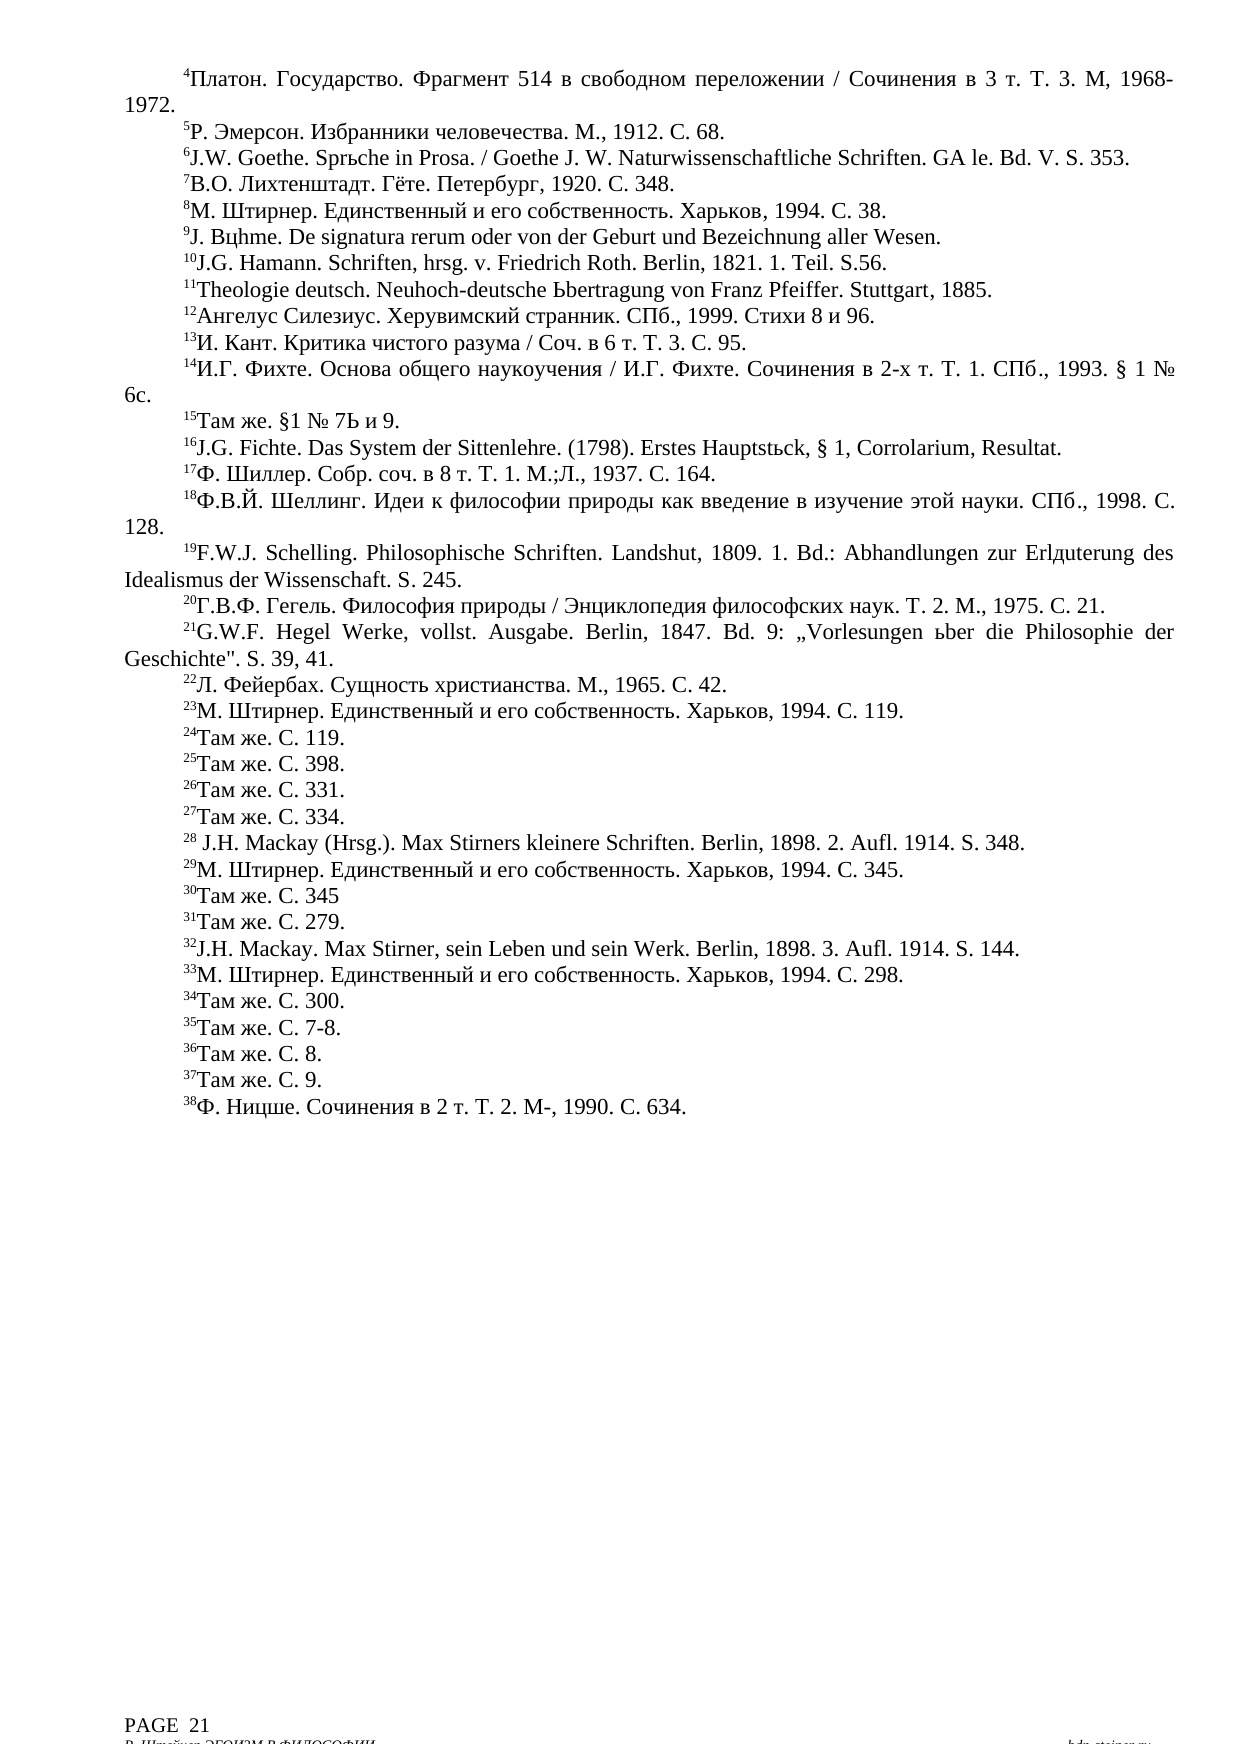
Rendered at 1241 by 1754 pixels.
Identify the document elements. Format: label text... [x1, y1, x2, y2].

text 23М. Штирнер. Единственный и его собственность. Харьков, 1994. С. 119. [124, 697, 1175, 724]
text 19F.W.J. Schelling. Philosophische Schriften. Landshut, 1809. 1. Bd.: Abhandlungen zur Erlдuterung des Idealismus der Wissenschaft. S. 245. [124, 539, 1175, 592]
text 16J.G. Fichte. Das System der Sittenlehre. (1798). Erstes Hauptstьck, § 1, Corrolarium, Resultat. [124, 434, 1175, 460]
text 31Там же. С. 279. [124, 908, 1175, 935]
text 13И. Кант. Критика чистого разума / Соч. в 6 т. Т. 3. С. 95. [124, 328, 1175, 355]
text 30Там же. С. 345 [124, 882, 1175, 908]
text 36Там же. С. 8. [124, 1040, 1175, 1066]
text 25Там же. С. 398. [124, 750, 1175, 777]
text 7B.O. Лихтенштадт. Гёте. Петербург, 1920. С. 348. [124, 170, 1175, 197]
text 14И.Г. Фихте. Основа общего наукоучения / И.Г. Фихте. Сочинения в 2-х т. Т. 1. СПб., 1993. § 1 № 6с. [124, 355, 1175, 408]
text 11Theologie deutsch. Neuhoch-deutsche Ьbertragung von Franz Pfeiffer. Stuttgart, 1885. [124, 276, 1175, 302]
text 20Г.В.Ф. Гегель. Философия природы / Энциклопедия философских наук. Т. 2. М., 1975. С. 21. [124, 592, 1175, 618]
text 17Ф. Шиллер. Собр. соч. в 8 т. Т. 1. М.;Л., 1937. С. 164. [124, 460, 1175, 487]
text 34Там же. С. 300. [124, 987, 1175, 1014]
text 26Там же. С. 331. [124, 777, 1175, 803]
text 22Л. Фейербах. Сущность христианства. М., 1965. С. 42. [124, 671, 1175, 697]
text 18Ф.В.Й. Шеллинг. Идеи к философии природы как введение в изучение этой науки. СПб., 1998. С. 128. [124, 487, 1175, 539]
text 21G.W.F. Hegel Werke, vollst. Ausgabe. Berlin, 1847. Bd. 9: „Vorlesungen ьber die Philosophie der Geschichte". S. 39, 41. [124, 618, 1175, 671]
text 33M. Штирнер. Единственный и его собственность. Харьков, 1994. С. 298. [124, 961, 1175, 987]
text 24Там же. С. 119. [124, 724, 1175, 750]
text 32J.H. Mackay. Max Stirner, sein Leben und sein Werk. Berlin, 1898. 3. Aufl. 1914. S. 144. [124, 935, 1175, 961]
text 8М. Штирнер. Единственный и его собственность. Харьков, 1994. С. 38. [124, 197, 1175, 223]
text 6J.W. Goethe. Sprьche in Prosa. / Goethe J. W. Naturwissenschaftliche Schriften. GA le. Bd. V. S. 353. [124, 144, 1175, 170]
text 28 J.H. Mackay (Hrsg.). Max Stirners kleinere Schriften. Berlin, 1898. 2. Aufl. 1914. S. 348. [124, 829, 1175, 856]
text 10J.G. Hamann. Schriften, hrsg. v. Friedrich Roth. Berlin, 1821. 1. Teil. S.56. [124, 249, 1175, 276]
text 38Ф. Ницше. Сочинения в 2 т. Т. 2. М-, 1990. С. 634. [124, 1093, 1175, 1119]
text 35Там же. С. 7-8. [124, 1014, 1175, 1040]
text 9J. Bцhme. De signatura rerum oder von der Geburt und Bezeichnung aller Wesen. [124, 223, 1175, 249]
text 29M. Штирнер. Единственный и его собственность. Харьков, 1994. С. 345. [124, 856, 1175, 882]
text 15Там же. §1 № 7Ь и 9. [124, 408, 1175, 434]
text 4Платон. Государство. Фрагмент 514 в свободном переложении / Сочинения в 3 т. Т. 3. М, 1968-1972. [124, 65, 1175, 118]
text 5Р. Эмерсон. Избранники человечества. М., 1912. С. 68. [124, 118, 1175, 144]
text 37Там же. С. 9. [124, 1066, 1175, 1093]
text 12Ангелус Силезиус. Херувимский странник. СПб., 1999. Стихи 8 и 96. [124, 302, 1175, 328]
text 27Там же. С. 334. [124, 803, 1175, 829]
